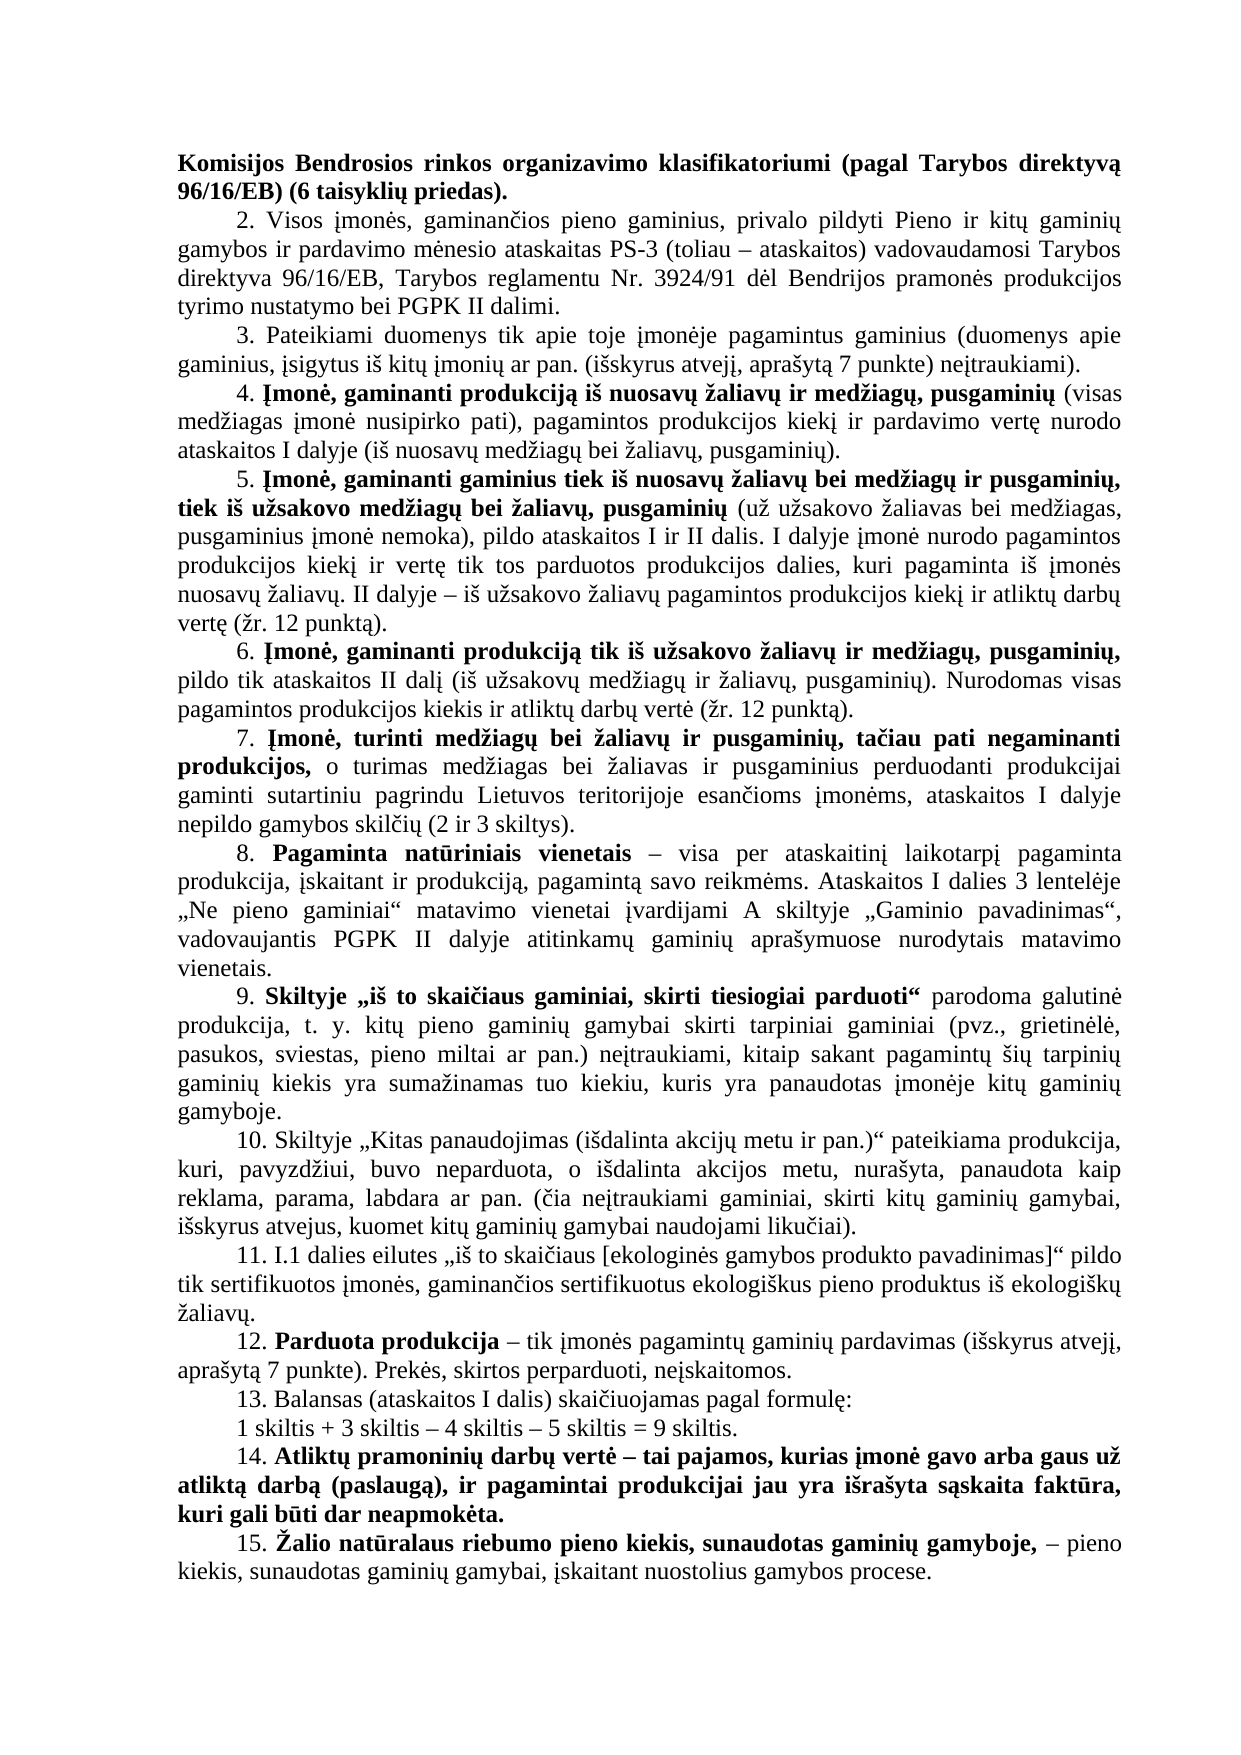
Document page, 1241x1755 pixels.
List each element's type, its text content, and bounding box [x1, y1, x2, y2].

text 4. Įmonė, gaminanti produkciją iš nuosavų žaliavų ir medžiagų, pusgaminių (visas medžiagas įmonė nusipirko pati), pagamintos produkcijos kiekį ir pardavimo vertę nurodo ataskaitos I dalyje (iš nuosavų medžiagų bei žaliavų, pusgaminių). [177, 378, 1122, 464]
text 11. I.1 dalies eilutes „iš to skaičiaus [ekologinės gamybos produkto pavadinimas]“ pildo tik sertifikuotos įmonės, gaminančios sertifikuotus ekologiškus pieno produktus iš ekologiškų žaliavų. [177, 1240, 1122, 1326]
text 2. Visos įmonės, gaminančios pieno gaminius, privalo pildyti Pieno ir kitų gaminių gamybos ir pardavimo mėnesio ataskaitas PS-3 (toliau – ataskaitos) vadovaudamosi Tarybos direktyva 96/16/EB, Tarybos reglamentu Nr. 3924/91 dėl Bendrijos pramonės produkcijos tyrimo nustatymo bei PGPK II dalimi. [177, 205, 1122, 320]
text 7. Įmonė, turinti medžiagų bei žaliavų ir pusgaminių, tačiau pati negaminanti produkcijos, o turimas medžiagas bei žaliavas ir pusgaminius perduodanti produkcijai gaminti sutartiniu pagrindu Lietuvos teritorijoje esančioms įmonėms, ataskaitos I dalyje nepildo gamybos skilčių (2 ir 3 skiltys). [177, 723, 1122, 838]
text 5. Įmonė, gaminanti gaminius tiek iš nuosavų žaliavų bei medžiagų ir pusgaminių, tiek iš užsakovo medžiagų bei žaliavų, pusgaminių (už užsakovo žaliavas bei medžiagas, pusgaminius įmonė nemoka), pildo ataskaitos I ir II dalis. I dalyje įmonė nurodo pagamintos produkcijos kiekį ir vertę tik tos parduotos produkcijos dalies, kuri pagaminta iš įmonės nuosavų žaliavų. II dalyje – iš užsakovo žaliavų pagamintos produkcijos kiekį ir atliktų darbų vertę (žr. 12 punktą). [177, 464, 1122, 636]
text 13. Balansas (ataskaitos I dalis) skaičiuojamas pagal formulę: [177, 1384, 1122, 1413]
text 15. Žalio natūralaus riebumo pieno kiekis, sunaudotas gaminių gamyboje, – pieno kiekis, sunaudotas gaminių gamybai, įskaitant nuostolius gamybos procese. [177, 1528, 1122, 1585]
text Komisijos Bendrosios rinkos organizavimo klasifikatoriumi (pagal Tarybos direktyvą 96/16/EB) (6 taisyklių priedas). [177, 148, 1122, 205]
text 12. Parduota produkcija – tik įmonės pagamintų gaminių pardavimas (išskyrus atvejį, aprašytą 7 punkte). Prekės, skirtos perparduoti, neįskaitomos. [177, 1326, 1122, 1384]
text 6. Įmonė, gaminanti produkciją tik iš užsakovo žaliavų ir medžiagų, pusgaminių, pildo tik ataskaitos II dalį (iš užsakovų medžiagų ir žaliavų, pusgaminių). Nurodomas visas pagamintos produkcijos kiekis ir atliktų darbų vertė (žr. 12 punktą). [177, 636, 1122, 723]
text 3. Pateikiami duomenys tik apie toje įmonėje pagamintus gaminius (duomenys apie gaminius, įsigytus iš kitų įmonių ar pan. (išskyrus atvejį, aprašytą 7 punkte) neįtraukiami). [177, 320, 1122, 378]
text 8. Pagaminta natūriniais vienetais – visa per ataskaitinį laikotarpį pagaminta produkcija, įskaitant ir produkciją, pagamintą savo reikmėms. Ataskaitos I dalies 3 lentelėje „Ne pieno gaminiai“ matavimo vienetai įvardijami A skiltyje „Gaminio pavadinimas“, vadovaujantis PGPK II dalyje atitinkamų gaminių aprašymuose nurodytais matavimo vienetais. [177, 838, 1122, 981]
text 10. Skiltyje „Kitas panaudojimas (išdalinta akcijų metu ir pan.)“ pateikiama produkcija, kuri, pavyzdžiui, buvo neparduota, o išdalinta akcijos metu, nurašyta, panaudota kaip reklama, parama, labdara ar pan. (čia neįtraukiami gaminiai, skirti kitų gaminių gamybai, išskyrus atvejus, kuomet kitų gaminių gamybai naudojami likučiai). [177, 1125, 1122, 1240]
text 14. Atliktų pramoninių darbų vertė – tai pajamos, kurias įmonė gavo arba gaus už atliktą darbą (paslaugą), ir pagamintai produkcijai jau yra išrašyta sąskaita faktūra, kuri gali būti dar neapmokėta. [177, 1441, 1122, 1528]
text 1 skiltis + 3 skiltis – 4 skiltis – 5 skiltis = 9 skiltis. [177, 1413, 1122, 1441]
text 9. Skiltyje „iš to skaičiaus gaminiai, skirti tiesiogiai parduoti“ parodoma galutinė produkcija, t. y. kitų pieno gaminių gamybai skirti tarpiniai gaminiai (pvz., grietinėlė, pasukos, sviestas, pieno miltai ar pan.) neįtraukiami, kitaip sakant pagamintų šių tarpinių gaminių kiekis yra sumažinamas tuo kiekiu, kuris yra panaudotas įmonėje kitų gaminių gamyboje. [177, 981, 1122, 1125]
